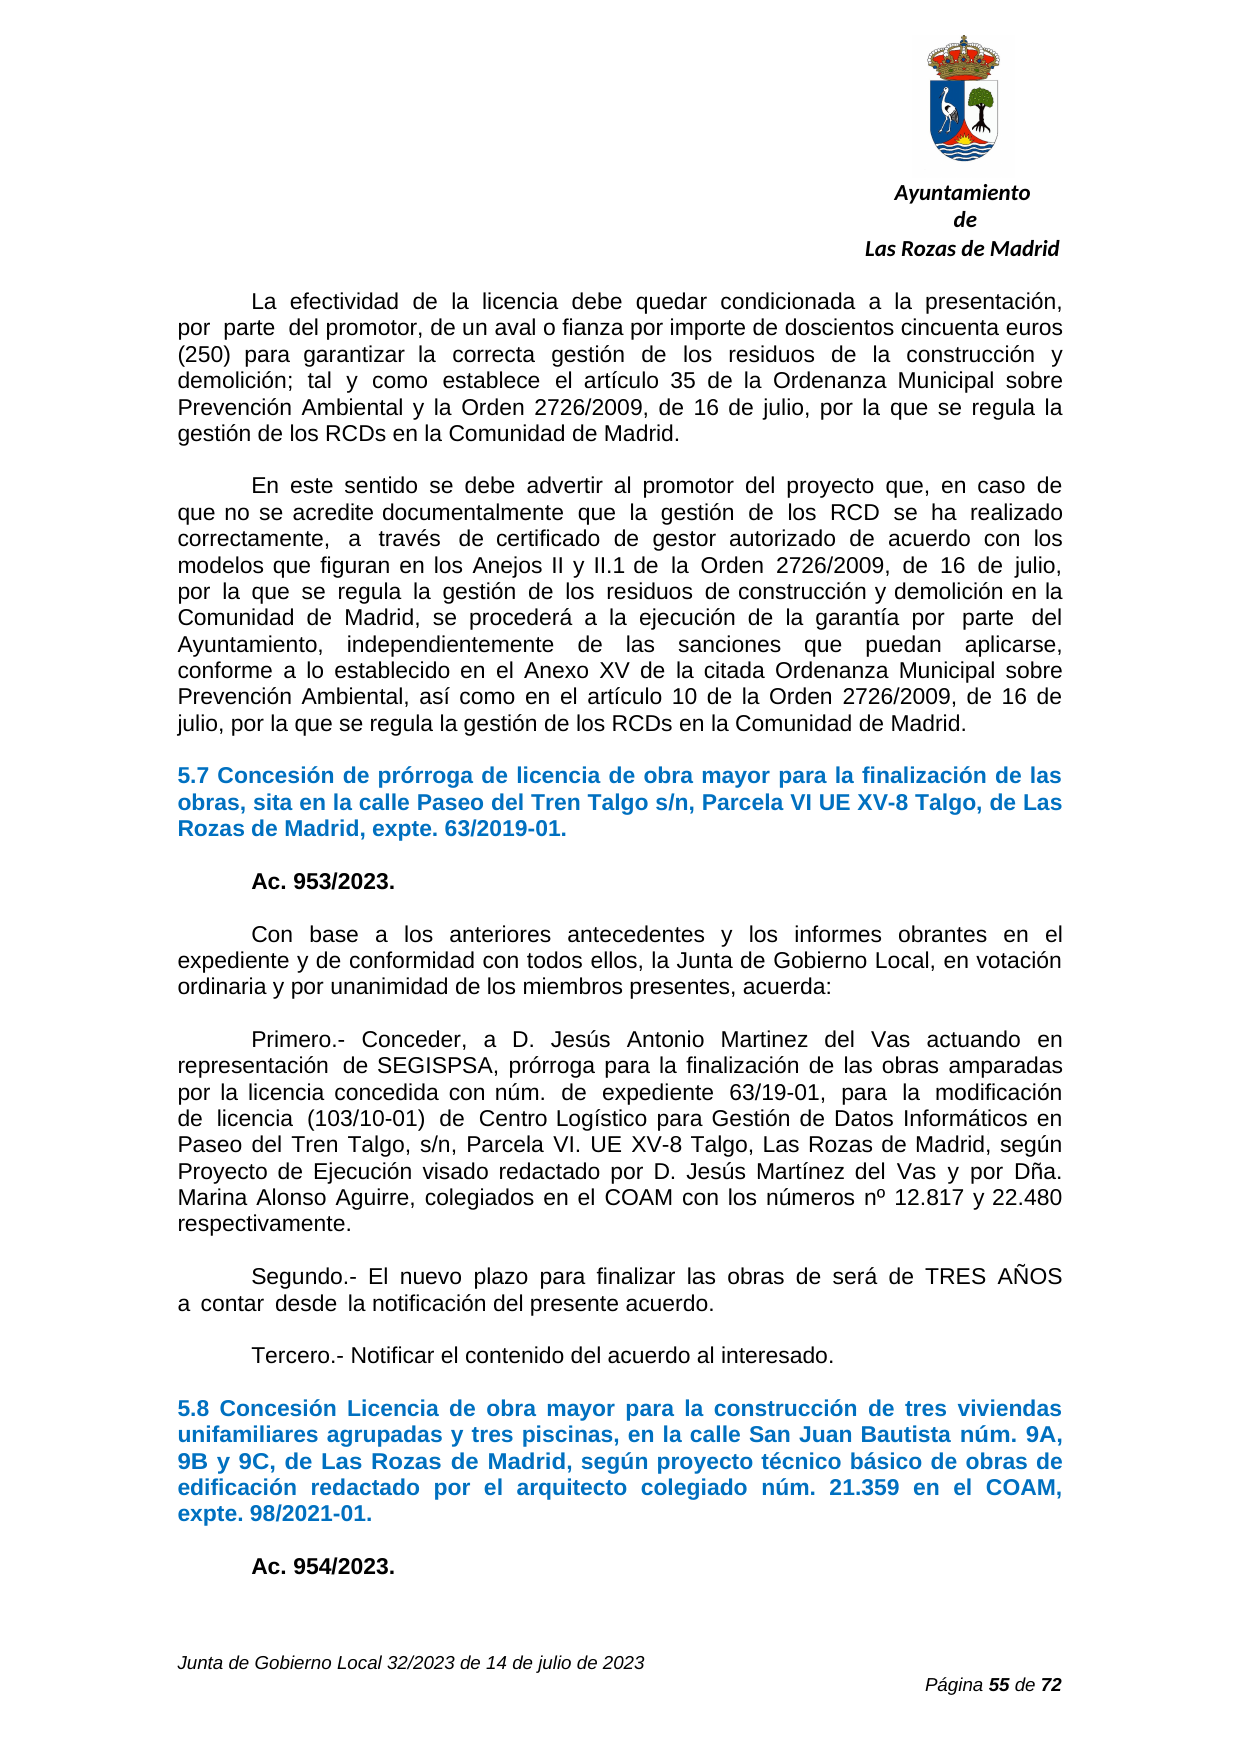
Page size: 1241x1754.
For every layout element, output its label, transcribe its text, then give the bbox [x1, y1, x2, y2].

text Segundo.- El nuevo plazo para finalizar las obras de será de TRES AÑOS a contar desde la notificación del presente acuerdo. [177, 1263, 1063, 1316]
text 5.7 Concesión de prórroga de licencia de obra mayor para la finalización de las obras, sita en la calle Paseo del Tren Talgo s/n, Parcela VI UE XV-8 Talgo, de Las Rozas de Madrid, expte. 63/2019-01. [177, 762, 1063, 841]
text Ac. 953/2023. [177, 868, 1063, 894]
text En este sentido se debe advertir al promotor del proyecto que, en caso de que no se acredite documentalmente que la gestión de los RCD se ha realizado correctamente, a través de certificado de gestor autorizado de acuerdo con los modelos que figuran en los Anejos II y II.1 de la Orden 2726/2009, de 16 de julio, por la que se regula la gestión de los residuos de construcción y demolición en la Comunidad de Madrid, se procederá a la ejecución de la garantía por parte del Ayuntamiento, independientemente de las sanciones que puedan aplicarse, conforme a lo establecido en el Anexo XV de la citada Ordenanza Municipal sobre Prevención Ambiental, así como en el artículo 10 de la Orden 2726/2009, de 16 de julio, por la que se regula la gestión de los RCDs en la Comunidad de Madrid. [177, 472, 1063, 736]
text Ac. 954/2023. [177, 1553, 1063, 1579]
text Primero.- Conceder, a D. Jesús Antonio Martinez del Vas actuando en representación de SEGISPSA, prórroga para la finalización de las obras amparadas por la licencia concedida con núm. de expediente 63/19-01, para la modificación de licencia (103/10-01) de Centro Logístico para Gestión de Datos Informáticos en Paseo del Tren Talgo, s/n, Parcela VI. UE XV-8 Talgo, Las Rozas de Madrid, según Proyecto de Ejecución visado redactado por D. Jesús Martínez del Vas y por Dña. Marina Alonso Aguirre, colegiados en el COAM con los números nº 12.817 y 22.480 respectivamente. [177, 1026, 1063, 1237]
text Tercero.- Notificar el contenido del acuerdo al interesado. [177, 1342, 1063, 1368]
text Con base a los anteriores antecedentes y los informes obrantes en el expediente y de conformidad con todos ellos, la Junta de Gobierno Local, en votación ordinaria y por unanimidad de los miembros presentes, acuerda: [177, 921, 1063, 999]
text La efectividad de la licencia debe quedar condicionada a la presentación, por parte del promotor, de un aval o fianza por importe de doscientos cincuenta euros (250) para garantizar la correcta gestión de los residuos de la construcción y demolición; tal y como establece el artículo 35 de la Ordenanza Municipal sobre Prevención Ambiental y la Orden 2726/2009, de 16 de julio, por la que se regula la gestión de los RCDs en la Comunidad de Madrid. [177, 288, 1063, 446]
text 5.8 Concesión Licencia de obra mayor para la construcción de tres viviendas unifamiliares agrupadas y tres piscinas, en la calle San Juan Bautista núm. 9A, 9B y 9C, de Las Rozas de Madrid, según proyecto técnico básico de obras de edificación redactado por el arquitecto colegiado núm. 21.359 en el COAM, expte. 98/2021-01. [177, 1395, 1063, 1527]
